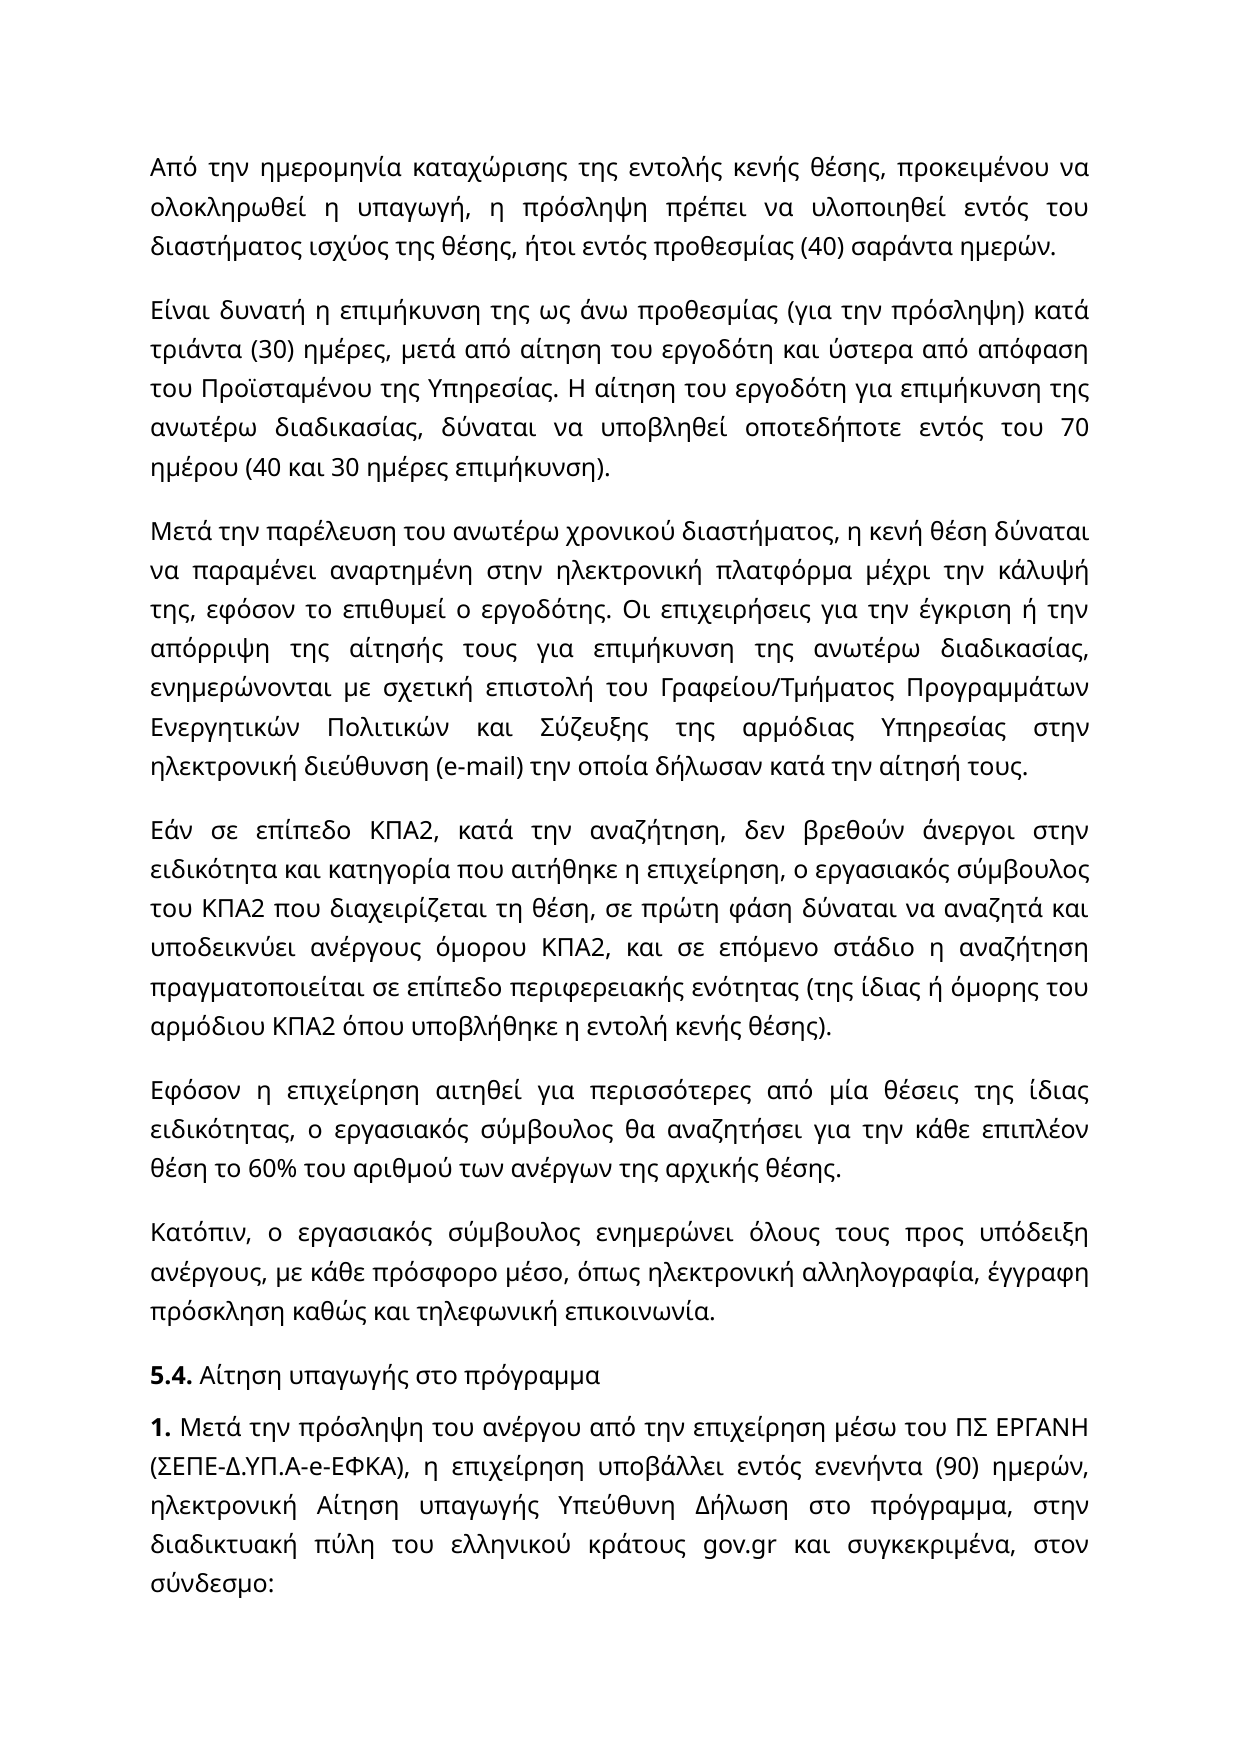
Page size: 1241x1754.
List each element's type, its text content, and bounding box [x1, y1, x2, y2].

text Εάν σε επίπεδο ΚΠΑ2, κατά την αναζήτηση, δεν βρεθούν άνεργοι στην ειδικότητα και κατηγορία που αιτήθηκε η επιχείρηση, ο εργασιακός σύμβουλος του ΚΠΑ2 που διαχειρίζεται τη θέση, σε πρώτη φάση δύναται να αναζητά και υποδεικνύει ανέργους όμορου ΚΠΑ2, και σε επόμενο στάδιο η αναζήτηση πραγματοποιείται σε επίπεδο περιφερειακής ενότητας (της ίδιας ή όμορης του αρμόδιου ΚΠΑ2 όπου υποβλήθηκε η εντολή κενής θέσης). [150, 812, 1090, 1042]
text 5.4. Αίτηση υπαγωγής στο πρόγραμμα [150, 1357, 1090, 1392]
text Εφόσον η επιχείρηση αιτηθεί για περισσότερες από μία θέσεις της ίδιας ειδικότητας, ο εργασιακός σύμβουλος θα αναζητήσει για την κάθε επιπλέον θέση το 60% του αριθμού των ανέργων της αρχικής θέσης. [150, 1072, 1090, 1185]
text 1. Μετά την πρόσληψη του ανέργου από την επιχείρηση μέσω του ΠΣ ΕΡΓΑΝΗ (ΣΕΠΕ-Δ.ΥΠ.Α-e-ΕΦΚΑ), η επιχείρηση υποβάλλει εντός ενενήντα (90) ημερών, ηλεκτρονική Αίτηση υπαγωγής Υπεύθυνη Δήλωση στο πρόγραμμα, στην διαδικτυακή πύλη του ελληνικού κράτους gov.gr και συγκεκριμένα, στον σύνδεσμο: [150, 1409, 1090, 1600]
text Κατόπιν, ο εργασιακός σύμβουλος ενημερώνει όλους τους προς υπόδειξη ανέργους, με κάθε πρόσφορο μέσο, όπως ηλεκτρονική αλληλογραφία, έγγραφη πρόσκληση καθώς και τηλεφωνική επικοινωνία. [150, 1215, 1090, 1327]
text Μετά την παρέλευση του ανωτέρω χρονικού διαστήματος, η κενή θέση δύναται να παραμένει αναρτημένη στην ηλεκτρονική πλατφόρμα μέχρι την κάλυψή της, εφόσον το επιθυμεί ο εργοδότης. Οι επιχειρήσεις για την έγκριση ή την απόρριψη της αίτησής τους για επιμήκυνση της ανωτέρω διαδικασίας, ενημερώνονται με σχετική επιστολή του Γραφείου/Τμήματος Προγραμμάτων Ενεργητικών Πολιτικών και Σύζευξης της αρμόδιας Υπηρεσίας στην ηλεκτρονική διεύθυνση (e-mail) την οποία δήλωσαν κατά την αίτησή τους. [150, 513, 1090, 782]
text Είναι δυνατή η επιμήκυνση της ως άνω προθεσμίας (για την πρόσληψη) κατά τριάντα (30) ημέρες, μετά από αίτηση του εργοδότη και ύστερα από απόφαση του Προϊσταμένου της Υπηρεσίας. Η αίτηση του εργοδότη για επιμήκυνση της ανωτέρω διαδικασίας, δύναται να υποβληθεί οποτεδήποτε εντός του 70 ημέρου (40 και 30 ημέρες επιμήκυνση). [150, 292, 1090, 483]
text Από την ημερομηνία καταχώρισης της εντολής κενής θέσης, προκειμένου να ολοκληρωθεί η υπαγωγή, η πρόσληψη πρέπει να υλοποιηθεί εντός του διαστήματος ισχύος της θέσης, ήτοι εντός προθεσμίας (40) σαράντα ημερών. [150, 150, 1090, 262]
